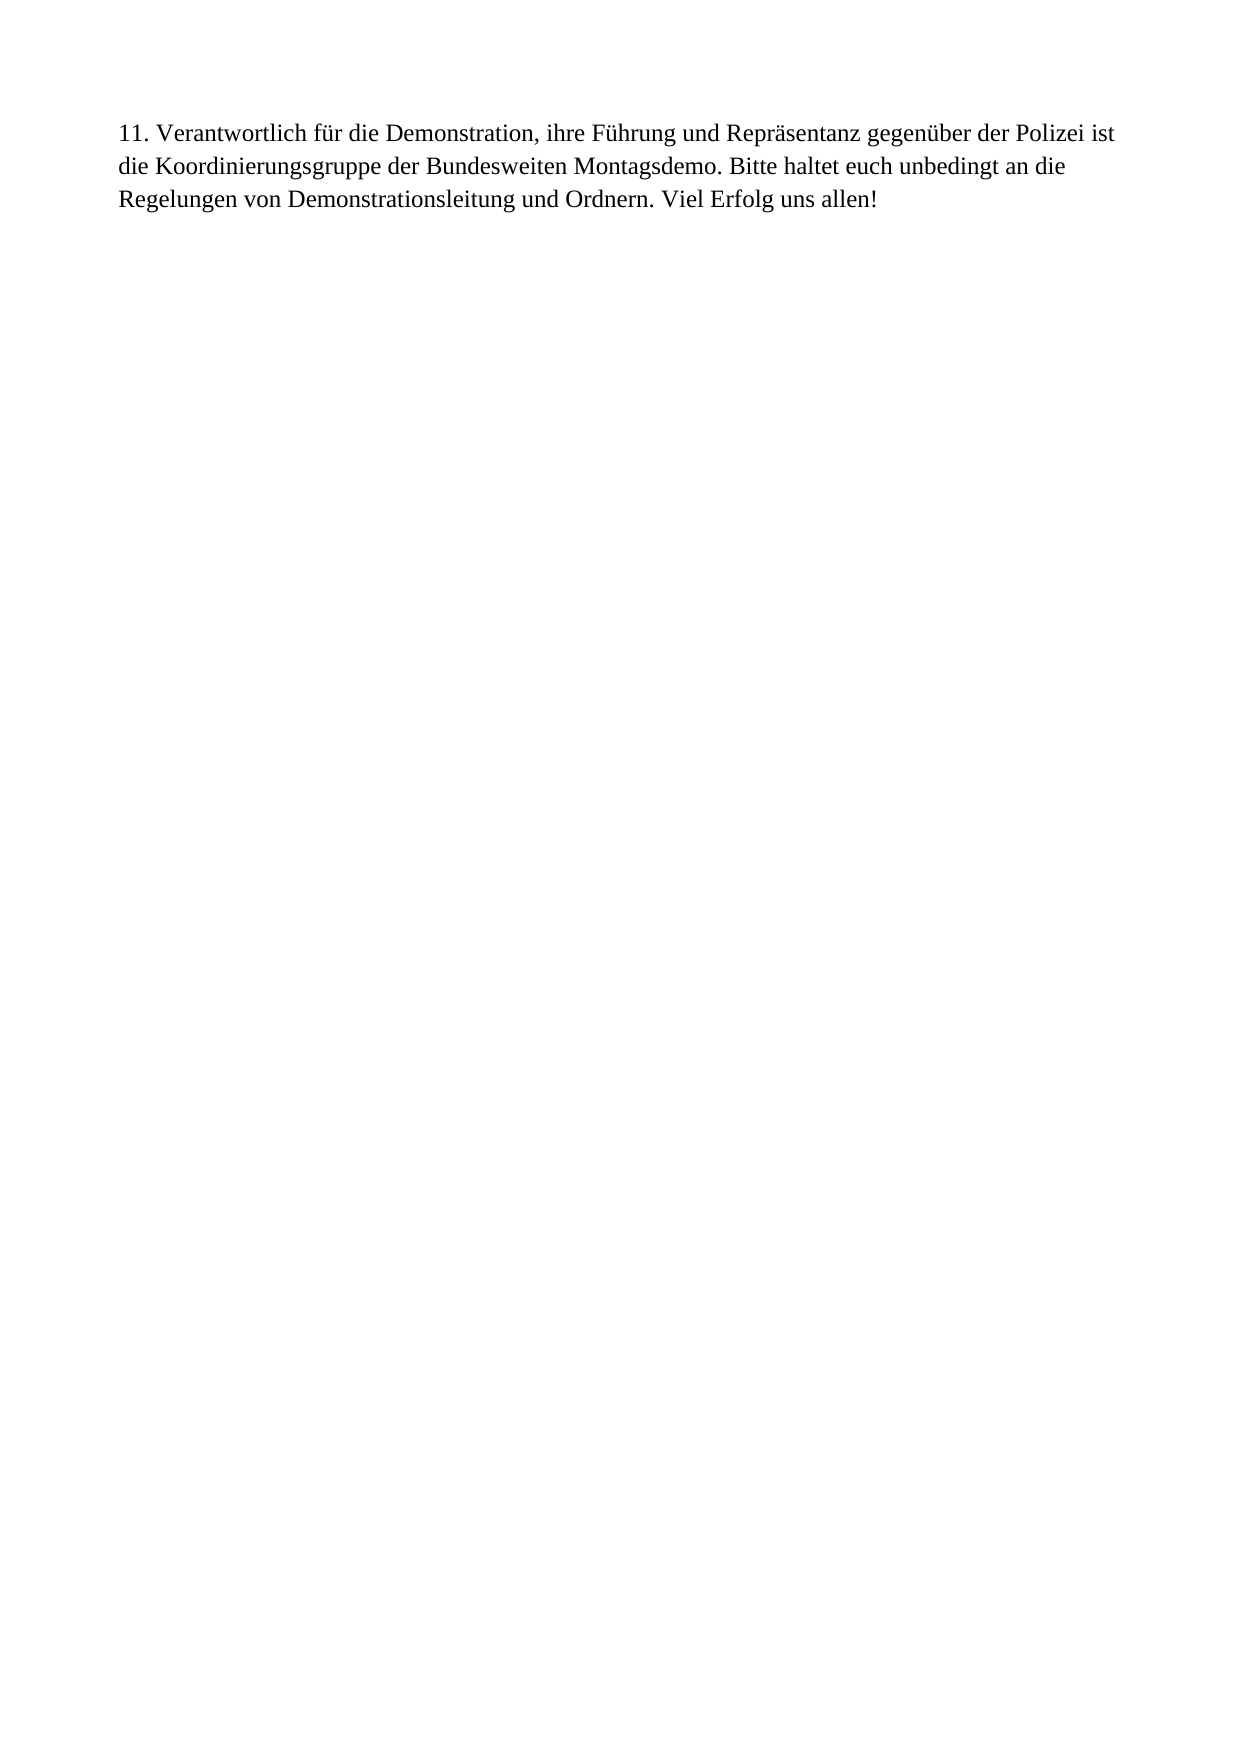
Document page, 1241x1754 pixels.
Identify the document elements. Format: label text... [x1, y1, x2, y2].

text 11. Verantwortlich für die Demonstration, ihre Führung und Repräsentanz gegenüber der Polizei ist die Koordinierungsgruppe der Bundesweiten Montagsdemo. Bitte haltet euch unbedingt an die Regelungen von Demonstrationsleitung und Ordnern. Viel Erfolg uns allen! [118, 118, 1122, 213]
